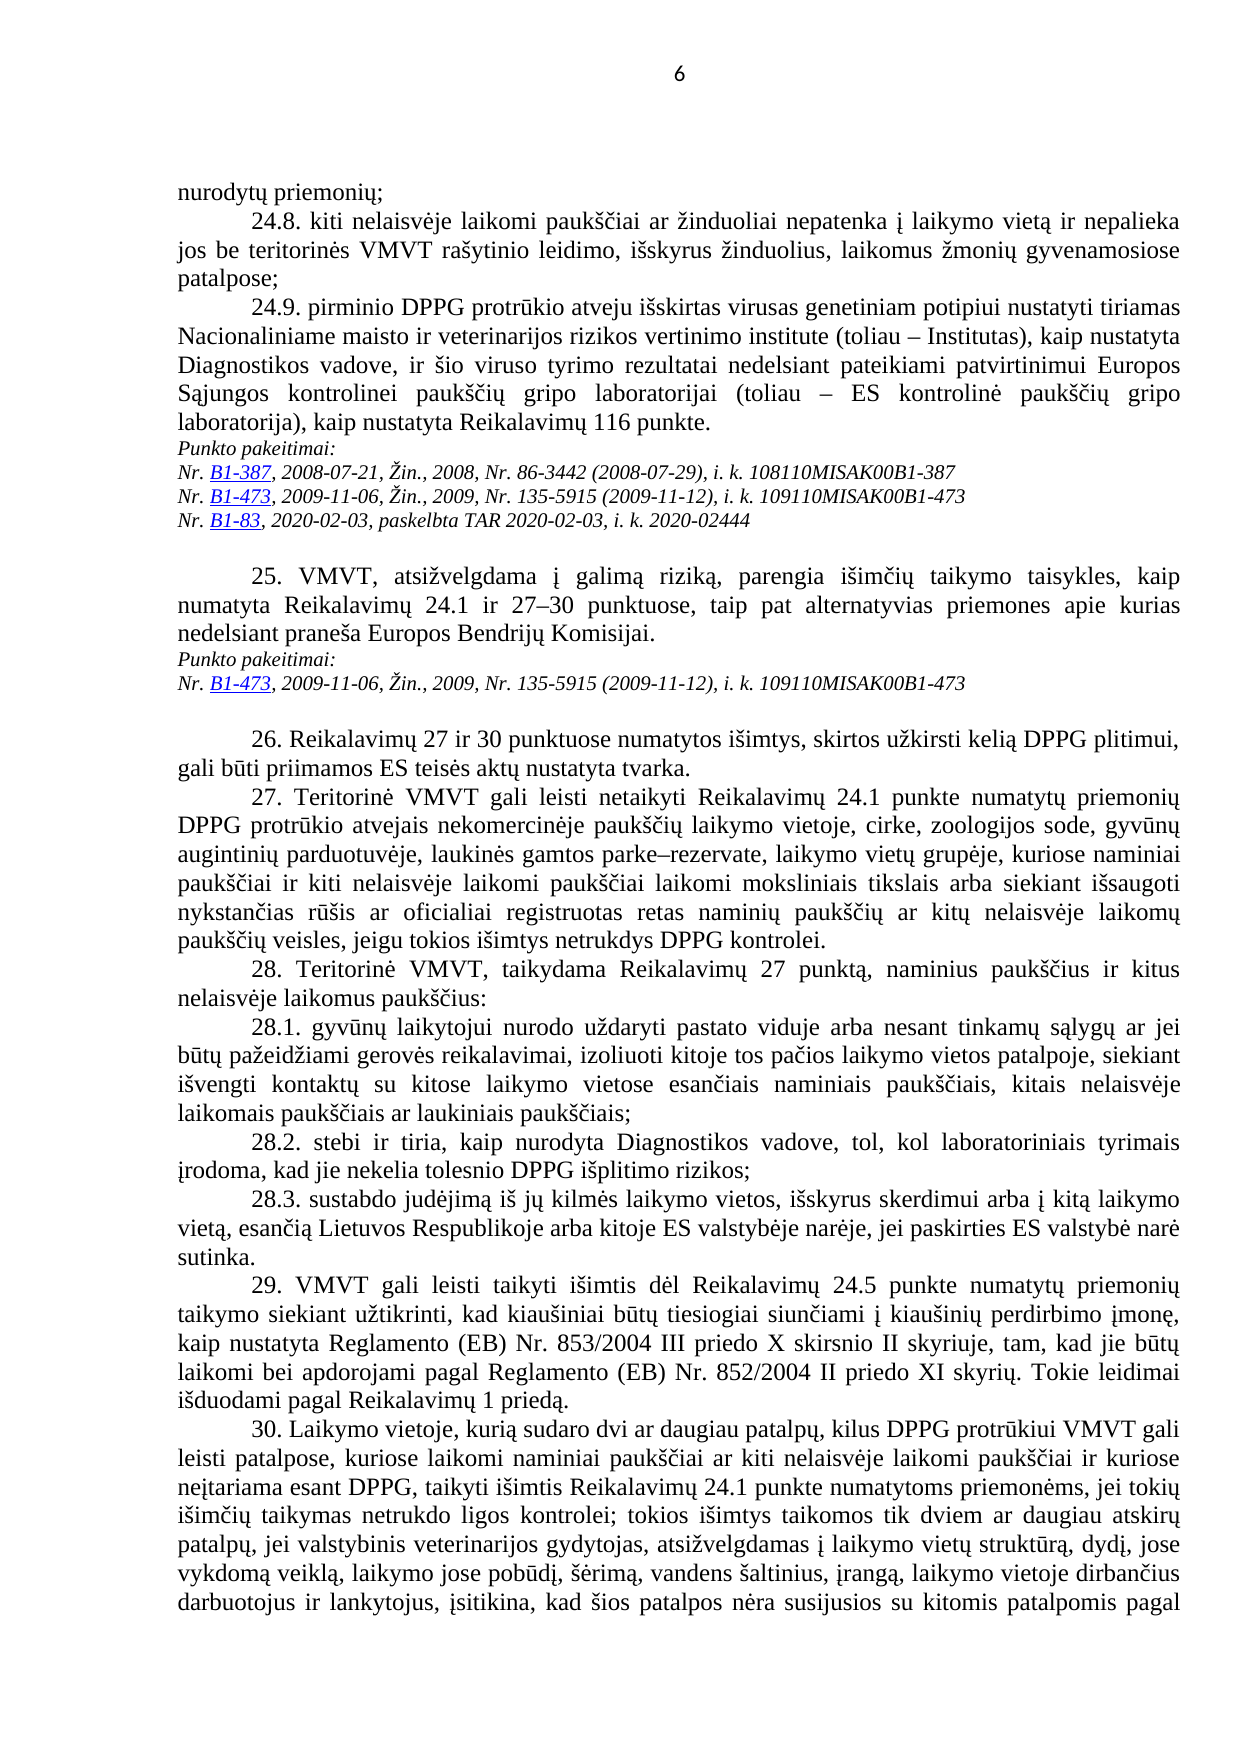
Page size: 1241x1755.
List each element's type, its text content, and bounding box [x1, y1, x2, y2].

text Nr. B1-83, 2020-02-03, paskelbta TAR 2020-02-03, i. k. 2020-02444 [177, 508, 1181, 532]
text 24.9. pirminio DPPG protrūkio atveju išskirtas virusas genetiniam potipiui nustatyti tiriamas Nacionaliniame maisto ir veterinarijos rizikos vertinimo institute (toliau – Institutas), kaip nustatyta Diagnostikos vadove, ir šio viruso tyrimo rezultatai nedelsiant pateikiami patvirtinimui Europos Sąjungos kontrolinei paukščių gripo laboratorijai (toliau – ES kontrolinė paukščių gripo laboratorija), kaip nustatyta Reikalavimų 116 punkte. [177, 292, 1181, 436]
text 28.2. stebi ir tiria, kaip nurodyta Diagnostikos vadove, tol, kol laboratoriniais tyrimais įrodoma, kad jie nekelia tolesnio DPPG išplitimo rizikos; [177, 1127, 1181, 1184]
text Nr. B1-387, 2008-07-21, Žin., 2008, Nr. 86-3442 (2008-07-29), i. k. 108110MISAK00B1-387 [177, 460, 1181, 484]
text 28.3. sustabdo judėjimą iš jų kilmės laikymo vietos, išskyrus skerdimui arba į kitą laikymo vietą, esančią Lietuvos Respublikoje arba kitoje ES valstybėje narėje, jei paskirties ES valstybė narė sutinka. [177, 1184, 1181, 1270]
text Nr. B1-473, 2009-11-06, Žin., 2009, Nr. 135-5915 (2009-11-12), i. k. 109110MISAK00B1-473 [177, 484, 1181, 508]
text 26. Reikalavimų 27 ir 30 punktuose numatytos išimtys, skirtos užkirsti kelią DPPG plitimui, gali būti priimamos ES teisės aktų nustatyta tvarka. [177, 724, 1181, 782]
text 29. VMVT gali leisti taikyti išimtis dėl Reikalavimų 24.5 punkte numatytų priemonių taikymo siekiant užtikrinti, kad kiaušiniai būtų tiesiogiai siunčiami į kiaušinių perdirbimo įmonę, kaip nustatyta Reglamento (EB) Nr. 853/2004 III priedo X skirsnio II skyriuje, tam, kad jie būtų laikomi bei apdorojami pagal Reglamento (EB) Nr. 852/2004 II priedo XI skyrių. Tokie leidimai išduodami pagal Reikalavimų 1 priedą. [177, 1270, 1181, 1414]
text Nr. B1-473, 2009-11-06, Žin., 2009, Nr. 135-5915 (2009-11-12), i. k. 109110MISAK00B1-473 [177, 671, 1181, 695]
text 28. Teritorinė VMVT, taikydama Reikalavimų 27 punktą, naminius paukščius ir kitus nelaisvėje laikomus paukščius: [177, 954, 1181, 1012]
text Punkto pakeitimai: [177, 436, 1181, 460]
text 28.1. gyvūnų laikytojui nurodo uždaryti pastato viduje arba nesant tinkamų sąlygų ar jei būtų pažeidžiami gerovės reikalavimai, izoliuoti kitoje tos pačios laikymo vietos patalpoje, siekiant išvengti kontaktų su kitose laikymo vietose esančiais naminiais paukščiais, kitais nelaisvėje laikomais paukščiais ar laukiniais paukščiais; [177, 1012, 1181, 1127]
text Punkto pakeitimai: [177, 647, 1181, 671]
text 24.8. kiti nelaisvėje laikomi paukščiai ar žinduoliai nepatenka į laikymo vietą ir nepalieka jos be teritorinės VMVT rašytinio leidimo, išskyrus žinduolius, laikomus žmonių gyvenamosiose patalpose; [177, 206, 1181, 292]
text 27. Teritorinė VMVT gali leisti netaikyti Reikalavimų 24.1 punkte numatytų priemonių DPPG protrūkio atvejais nekomercinėje paukščių laikymo vietoje, cirke, zoologijos sode, gyvūnų augintinių parduotuvėje, laukinės gamtos parke–rezervate, laikymo vietų grupėje, kuriose naminiai paukščiai ir kiti nelaisvėje laikomi paukščiai laikomi moksliniais tikslais arba siekiant išsaugoti nykstančias rūšis ar oficialiai registruotas retas naminių paukščių ar kitų nelaisvėje laikomų paukščių veisles, jeigu tokios išimtys netrukdys DPPG kontrolei. [177, 782, 1181, 954]
text nurodytų priemonių; [177, 177, 1181, 206]
text 30. Laikymo vietoje, kurią sudaro dvi ar daugiau patalpų, kilus DPPG protrūkiui VMVT gali leisti patalpose, kuriose laikomi naminiai paukščiai ar kiti nelaisvėje laikomi paukščiai ir kuriose neįtariama esant DPPG, taikyti išimtis Reikalavimų 24.1 punkte numatytoms priemonėms, jei tokių išimčių taikymas netrukdo ligos kontrolei; tokios išimtys taikomos tik dviem ar daugiau atskirų patalpų, jei valstybinis veterinarijos gydytojas, atsižvelgdamas į laikymo vietų struktūrą, dydį, jose vykdomą veiklą, laikymo jose pobūdį, šėrimą, vandens šaltinius, įrangą, laikymo vietoje dirbančius darbuotojus ir lankytojus, įsitikina, kad šios patalpos nėra susijusios su kitomis patalpomis pagal [177, 1414, 1181, 1615]
text 25. VMVT, atsižvelgdama į galimą riziką, parengia išimčių taikymo taisykles, kaip numatyta Reikalavimų 24.1 ir 27–30 punktuose, taip pat alternatyvias priemones apie kurias nedelsiant praneša Europos Bendrijų Komisijai. [177, 561, 1181, 647]
